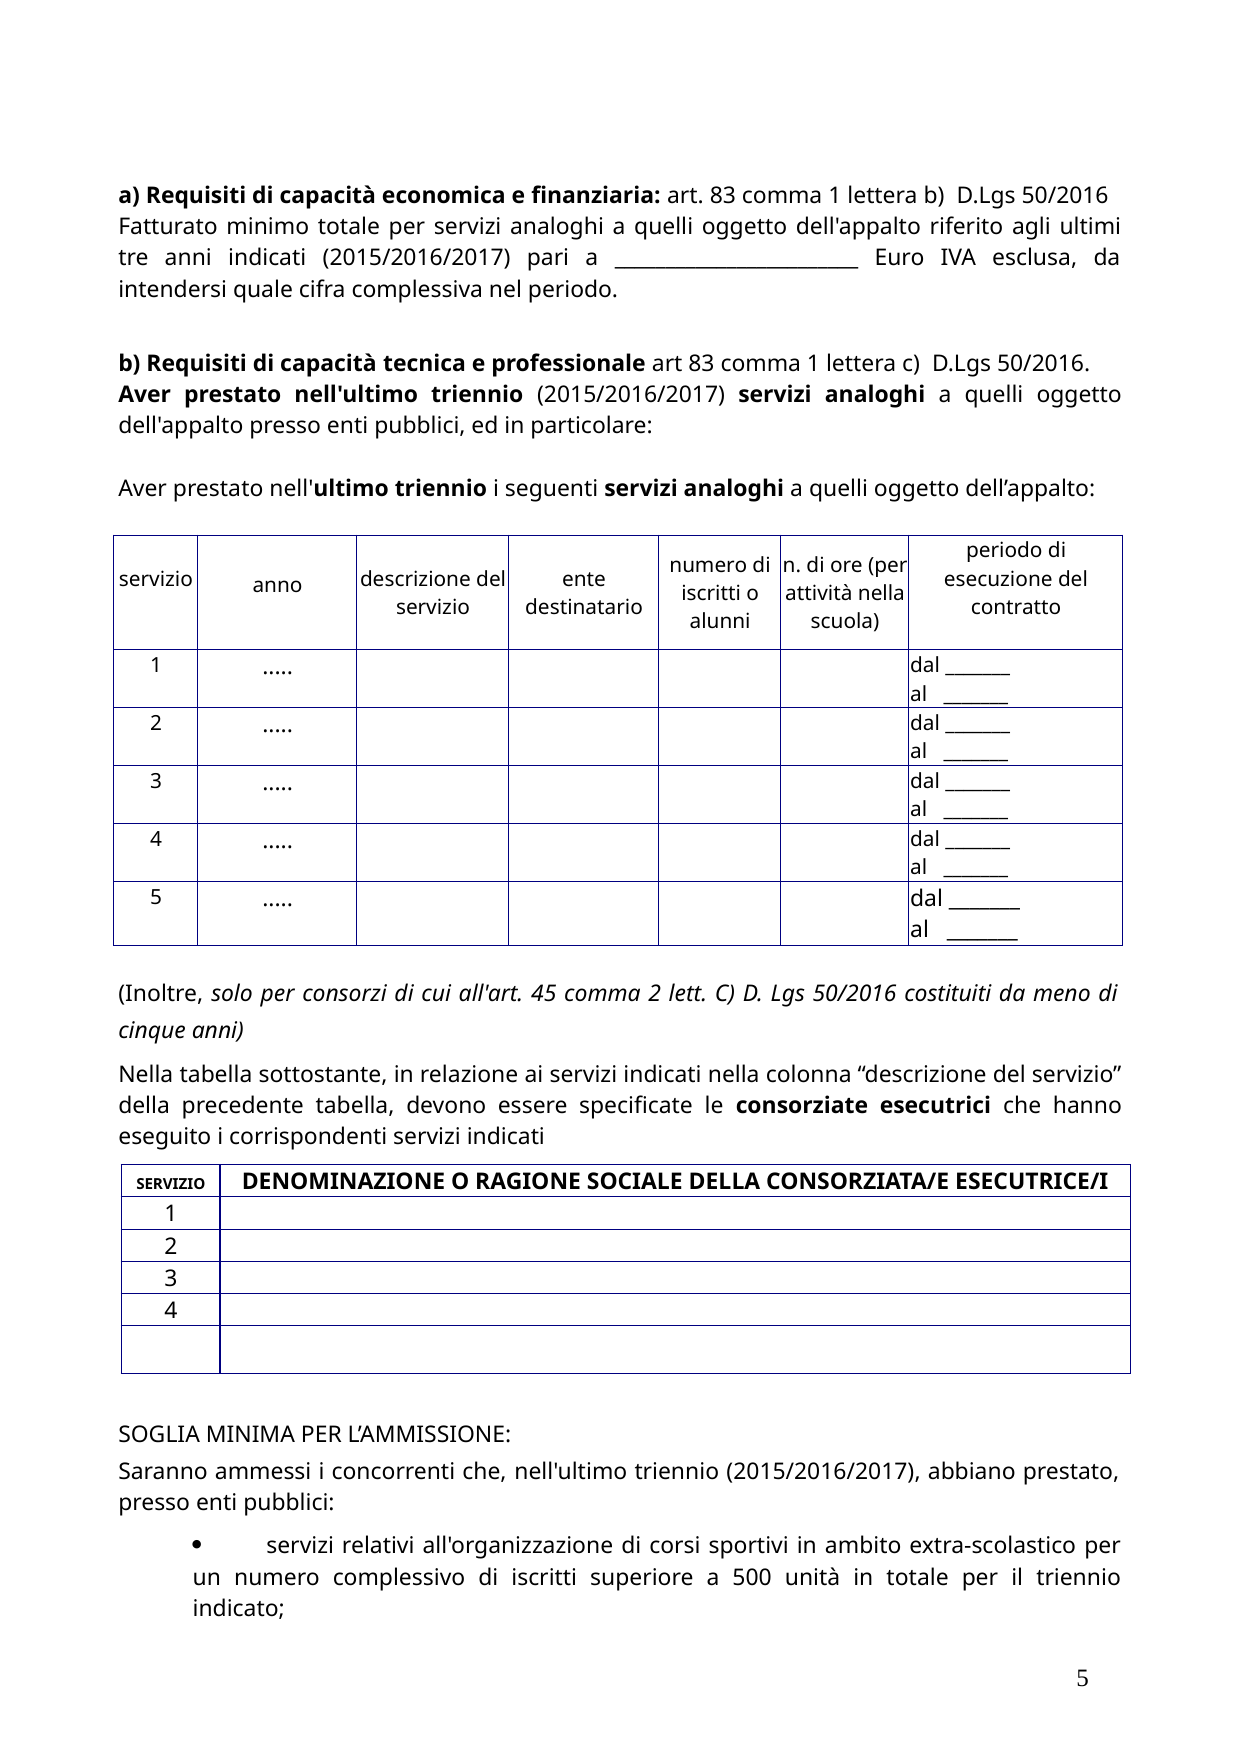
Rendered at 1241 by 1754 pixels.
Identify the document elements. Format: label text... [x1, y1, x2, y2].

table_cell [781, 650, 908, 707]
table_cell 4 [122, 1294, 219, 1325]
table_cell [357, 882, 508, 944]
table_cell ..... [198, 766, 356, 823]
table_cell [357, 766, 508, 823]
table_header servizio [122, 1165, 219, 1196]
table_header numero di iscritti o alunni [659, 536, 780, 649]
table_cell [509, 882, 658, 944]
table_cell [221, 1294, 1130, 1325]
text a) Requisiti di capacità economica e finanziaria: art. 83 comma 1 lettera b) D.Lgs 50/2016 [118, 179, 1122, 210]
table_cell [122, 1326, 219, 1373]
table_cell 2 [114, 708, 197, 765]
table_cell ..... [198, 650, 356, 707]
table_header servizio [114, 536, 197, 649]
table_header n. di ore (per attività nella scuola) [781, 536, 908, 649]
table_cell 3 [122, 1262, 219, 1293]
table_cell [659, 882, 780, 944]
table_cell dal _______ al _______ [909, 766, 1122, 823]
text Aver prestato nell'ultimo triennio (2015/2016/2017) servizi analoghi a quelli oggetto dell'appalto presso enti pubblici, ed in particolare: [118, 378, 1122, 441]
table_cell 5 [114, 882, 197, 944]
table_cell [781, 708, 908, 765]
table_cell 2 [122, 1230, 219, 1261]
table_cell [509, 824, 658, 881]
table_cell ..... [198, 824, 356, 881]
table_cell [509, 708, 658, 765]
text (Inoltre, solo per consorzi di cui all'art. 45 comma 2 lett. C) D. Lgs 50/2016 costituiti da meno di cinque anni) [118, 977, 1122, 1046]
table_cell [781, 882, 908, 944]
table_cell [357, 708, 508, 765]
table_cell 1 [114, 650, 197, 707]
table_cell [781, 766, 908, 823]
table_header periodo di esecuzione del contratto [909, 536, 1122, 649]
table_cell [659, 708, 780, 765]
table_cell [781, 824, 908, 881]
text Fatturato minimo totale per servizi analoghi a quelli oggetto dell'appalto riferito agli ultimi tre anni indicati (2015/2016/2017) pari a ________________________ Euro IVA esclusa, da intendersi quale cifra complessiva nel periodo. [118, 210, 1122, 304]
text b) Requisiti di capacità tecnica e professionale art 83 comma 1 lettera c) D.Lgs 50/2016. [118, 347, 1122, 378]
table_header anno [198, 536, 356, 649]
table_header ente destinatario [509, 536, 658, 649]
table_cell [221, 1326, 1130, 1373]
table_cell dal _______ al _______ [909, 650, 1122, 707]
table_cell [221, 1230, 1130, 1261]
text Nella tabella sottostante, in relazione ai servizi indicati nella colonna “descrizione del servizio” della precedente tabella, devono essere specificate le consorziate esecutrici che hanno eseguito i corrispondenti servizi indicati [118, 1058, 1122, 1151]
table_cell [357, 824, 508, 881]
table_cell 3 [114, 766, 197, 823]
table_header descrizione del servizio [357, 536, 508, 649]
text Saranno ammessi i concorrenti che, nell'ultimo triennio (2015/2016/2017), abbiano prestato, presso enti pubblici: [118, 1455, 1119, 1517]
text Aver prestato nell'ultimo triennio i seguenti servizi analoghi a quelli oggetto dell’appalto: [118, 472, 1122, 503]
list servizi relativi all'organizzazione di corsi sportivi in ambito extra-scolastico per un numero complessivo di iscritti superiore a 500 unità in totale per il triennio indicato; [192, 1529, 1122, 1623]
table_cell dal _______ al _______ [909, 824, 1122, 881]
table_cell [221, 1262, 1130, 1293]
table_cell [659, 824, 780, 881]
table_cell ..... [198, 708, 356, 765]
table_cell 4 [114, 824, 197, 881]
table_cell [659, 650, 780, 707]
text SOGLIA MINIMA PER L’AMMISSIONE: [118, 1418, 1122, 1449]
table_cell [221, 1197, 1130, 1228]
table_cell [509, 766, 658, 823]
table_cell [659, 766, 780, 823]
table_header DENOMINAZIONE O RAGIONE SOCIALE DELLA CONSORZIATA/E ESECUTRICE/I [221, 1165, 1130, 1196]
table_cell ..... [198, 882, 356, 944]
table_cell [509, 650, 658, 707]
table_cell 1 [122, 1197, 219, 1228]
table_cell dal _______ al _______ [909, 708, 1122, 765]
table_cell [357, 650, 508, 707]
table_cell dal _______ al _______ [909, 882, 1122, 944]
